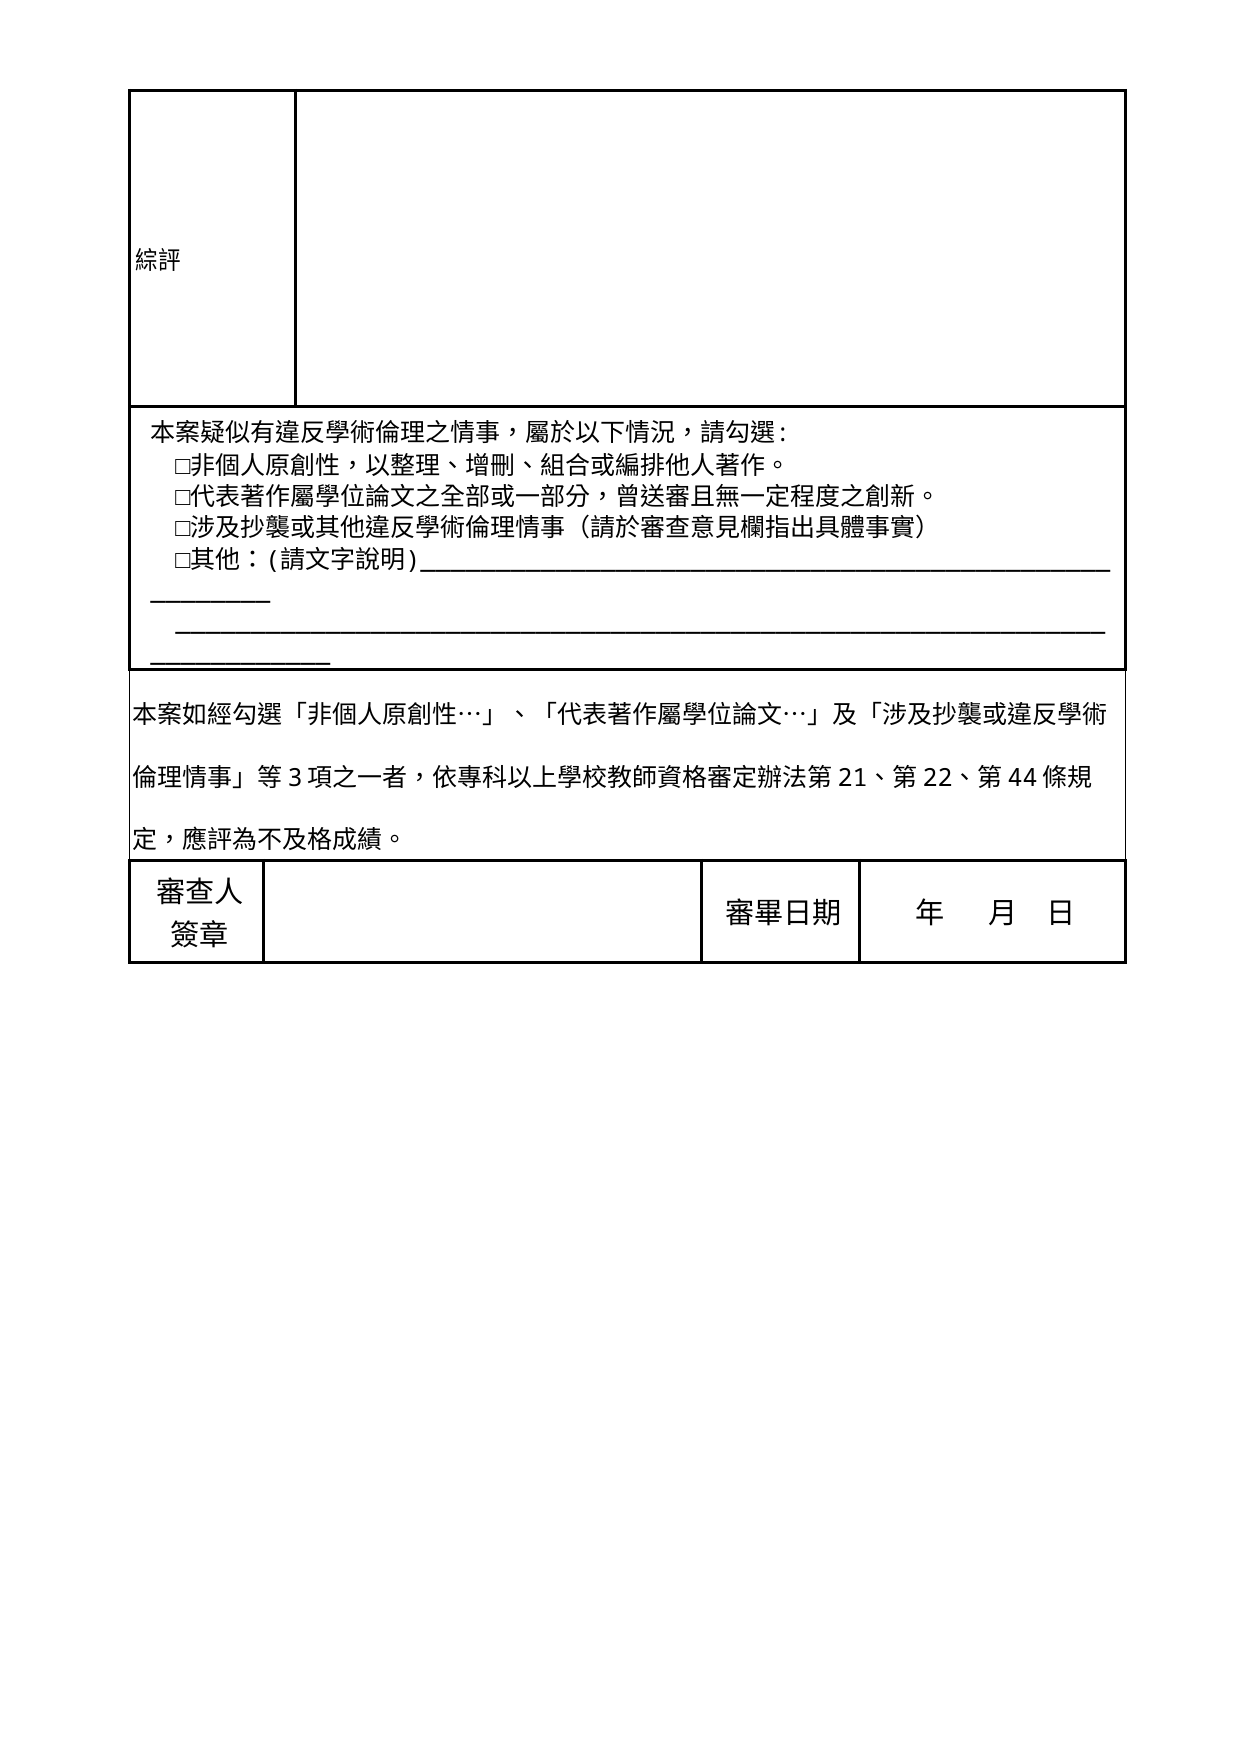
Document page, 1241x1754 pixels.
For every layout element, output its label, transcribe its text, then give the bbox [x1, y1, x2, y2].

table_cell 本案疑似有違反學術倫理之情事，屬於以下情況，請勾選: □非個人原創性，以整理、增刪、組合或編排他人著作。 □代表著作屬學位論文之全部或一部分，曾送審且無一定程度之創新。 □涉及抄襲或其他違反學術倫理情事（請於審查意見欄指出具體事實） □其他：(請文字說明)______________________________________________________ __________________________________________________________________________ [131, 408, 1124, 668]
table_cell 綜評 [131, 92, 294, 404]
table_cell 審查人 簽章 [131, 862, 262, 961]
table_cell 年 月 日 [861, 862, 1124, 961]
table_cell [1187, 928, 1240, 1112]
table_cell [265, 862, 700, 961]
table_cell [297, 92, 1124, 404]
table_cell 審畢日期 [703, 862, 858, 961]
table_cell 本案如經勾選「非個人原創性…」、「代表著作屬學位論文…」及「涉及抄襲或違反學術倫理情事」等3項之一者，依專科以上學校教師資格審定辦法第21、第22、第44條規定，應評為不及格成績。 [130, 671, 1125, 859]
